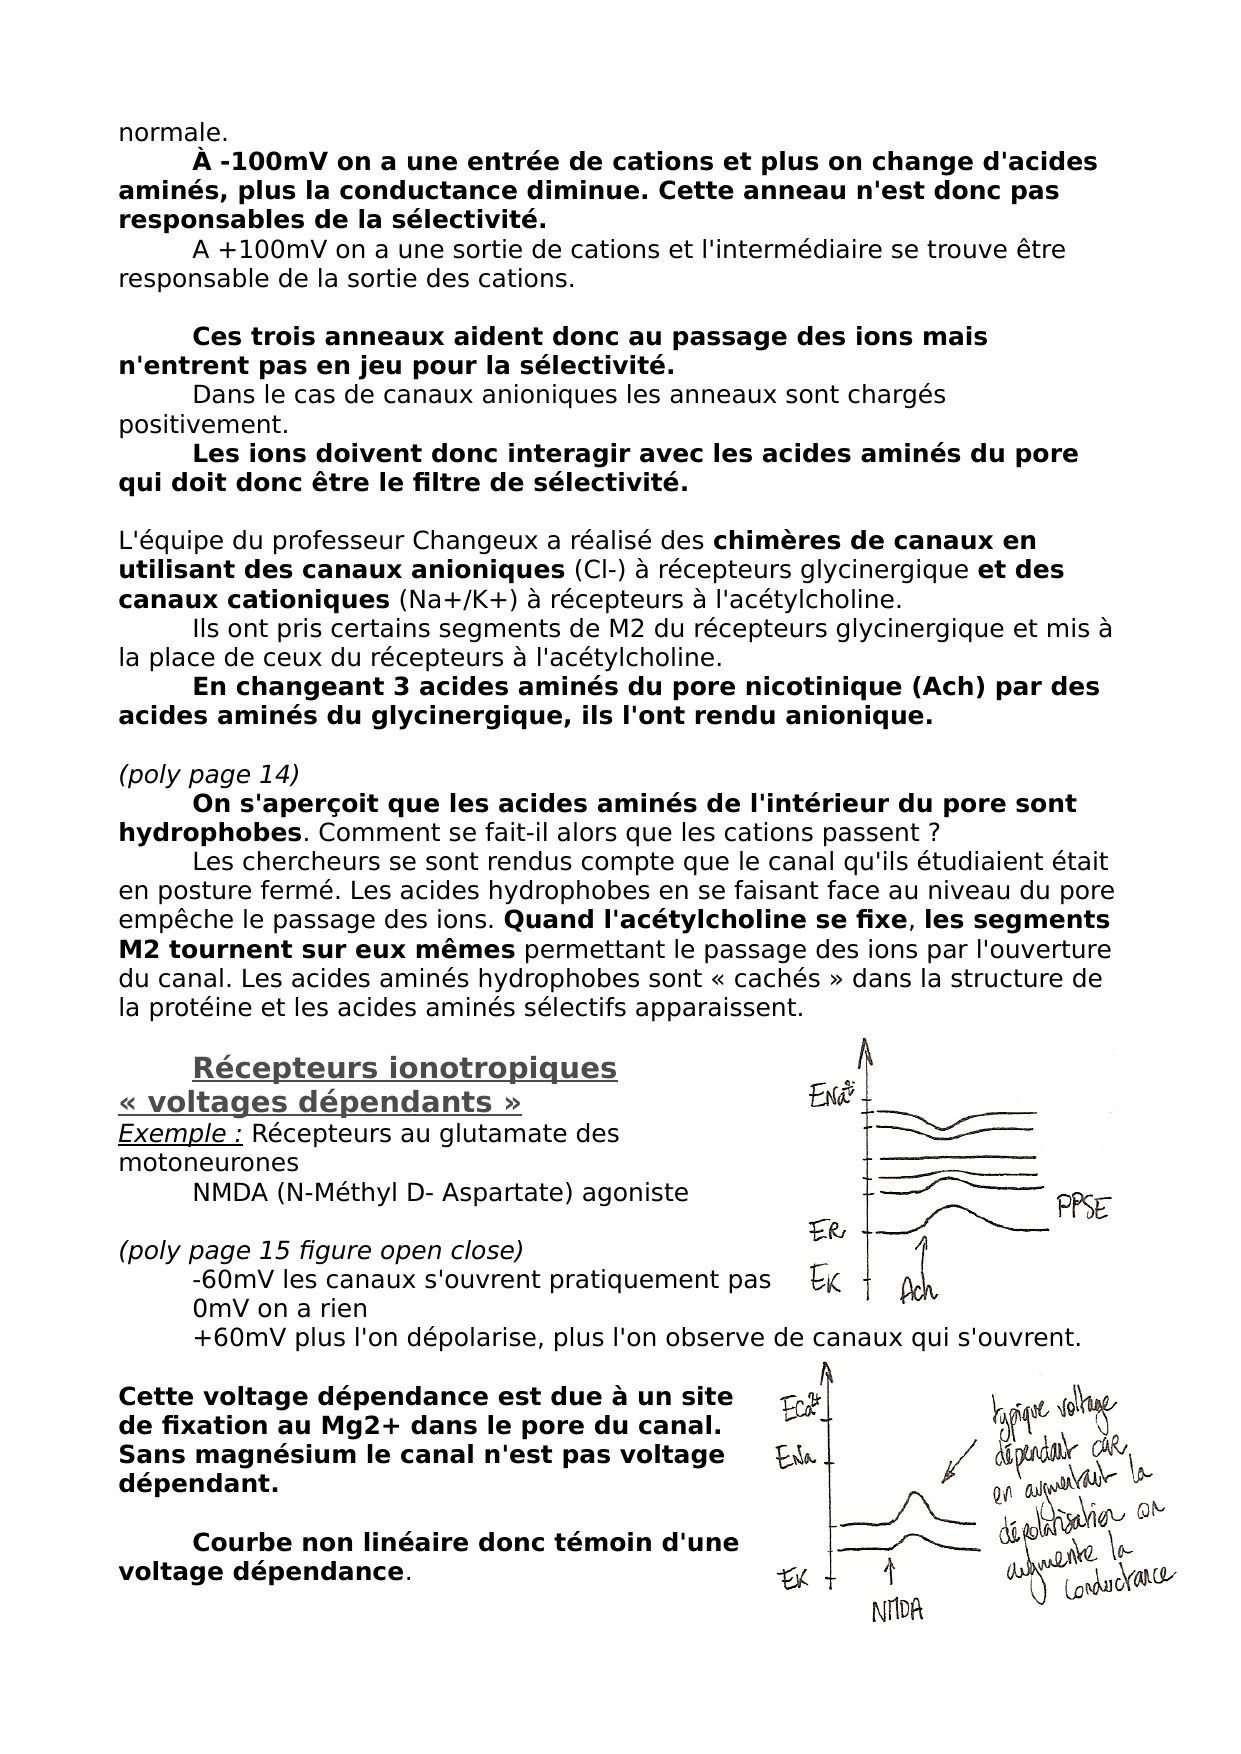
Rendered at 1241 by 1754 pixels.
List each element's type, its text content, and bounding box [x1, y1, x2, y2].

text Cette voltage dépendance est due à un site de fixation au Mg2+ dans le pore du canal. Sans magnésium le canal n'est pas voltage dépendant. [118, 1382, 771, 1498]
text 0mV on a rien [118, 1294, 1122, 1323]
text Courbe non linéaire donc témoin d'une voltage dépendance. [118, 1528, 771, 1586]
text Les chercheurs se sont rendus compte que le canal qu'ils étudiaient était en posture fermé. Les acides hydrophobes en se faisant face au niveau du pore empêche le passage des ions. Quand l'acétylcholine se fixe, les segments M2 tournent sur eux mêmes permettant le passage des ions par l'ouverture du canal. Les acides aminés hydrophobes sont « cachés » dans la structure de la protéine et les acides aminés sélectifs apparaissent. [118, 847, 1122, 1022]
text À -100mV on a une entrée de cations et plus on change d'acides aminés, plus la conductance diminue. Cette anneau n'est donc pas responsables de la sélectivité. [118, 147, 1122, 235]
text Dans le cas de canaux anioniques les anneaux sont chargés positivement. [118, 381, 1122, 439]
text Récepteurs ionotropiques « voltages dépendants » [118, 1051, 790, 1119]
text On s'aperçoit que les acides aminés de l'intérieur du pore sont hydrophobes. Comment se fait-il alors que les cations passent ? [118, 789, 1122, 847]
text L'équipe du professeur Changeux a réalisé des chimères de canaux en utilisant des canaux anioniques (Cl-) à récepteurs glycinergique et des canaux cationiques (Na+/K+) à récepteurs à l'acétylcholine. [118, 526, 1122, 614]
text (poly page 15 figure open close) [118, 1236, 790, 1265]
text Exemple : Récepteurs au glutamate des motoneurones [118, 1119, 790, 1178]
text Ces trois anneaux aident donc au passage des ions mais n'entrent pas en jeu pour la sélectivité. [118, 322, 1122, 381]
text (poly page 14) [118, 760, 1122, 789]
text En changeant 3 acides aminés du pore nicotinique (Ach) par des acides aminés du glycinergique, ils l'ont rendu anionique. [118, 672, 1122, 731]
text Les ions doivent donc interagir avec les acides aminés du pore qui doit donc être le filtre de sélectivité. [118, 439, 1122, 497]
text +60mV plus l'on dépolarise, plus l'on observe de canaux qui s'ouvrent. [118, 1323, 1122, 1353]
text -60mV les canaux s'ouvrent pratiquement pas [118, 1265, 790, 1294]
text NMDA (N-Méthyl D- Aspartate) agoniste [118, 1178, 790, 1207]
text normale. [118, 118, 1122, 147]
text Ils ont pris certains segments de M2 du récepteurs glycinergique et mis à la place de ceux du récepteurs à l'acétylcholine. [118, 614, 1122, 672]
text A +100mV on a une sortie de cations et l'intermédiaire se trouve être responsable de la sortie des cations. [118, 235, 1122, 293]
